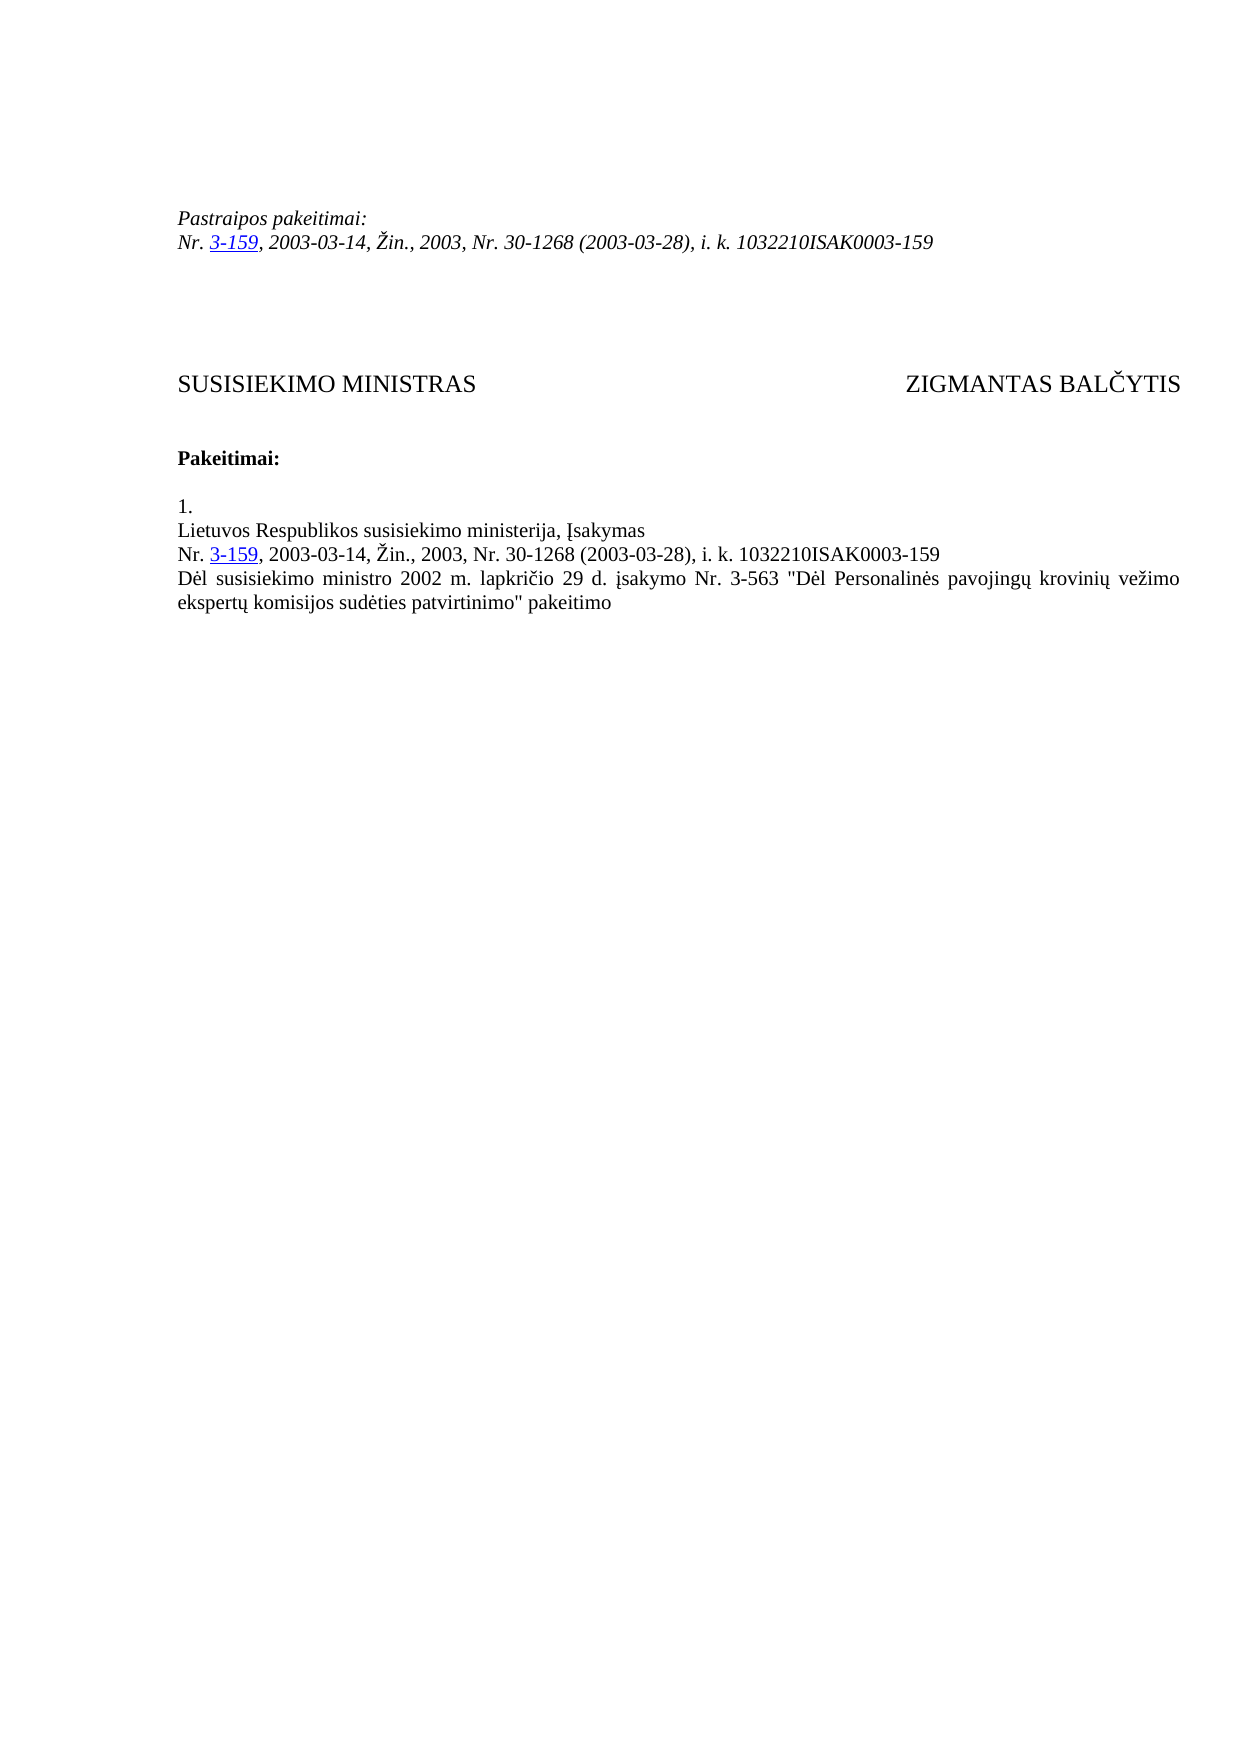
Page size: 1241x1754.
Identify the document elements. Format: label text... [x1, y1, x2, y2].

text SUSISIEKIMO MINISTRAS ZIGMANTAS BALČYTIS [177, 369, 1181, 398]
text Nr. 3-159, 2003-03-14, Žin., 2003, Nr. 30-1268 (2003-03-28), i. k. 1032210ISAK0003-159 [177, 542, 1181, 566]
text 1. [177, 494, 1181, 518]
text Nr. 3-159, 2003-03-14, Žin., 2003, Nr. 30-1268 (2003-03-28), i. k. 1032210ISAK0003-159 [177, 230, 1181, 254]
text Pakeitimai: [177, 446, 1181, 470]
text Dėl susisiekimo ministro 2002 m. lapkričio 29 d. įsakymo Nr. 3-563 "Dėl Personalinės pavojingų krovinių vežimo ekspertų komisijos sudėties patvirtinimo" pakeitimo [177, 566, 1181, 614]
text Lietuvos Respublikos susisiekimo ministerija, Įsakymas [177, 518, 1181, 542]
text Pastraipos pakeitimai: [177, 206, 1181, 230]
